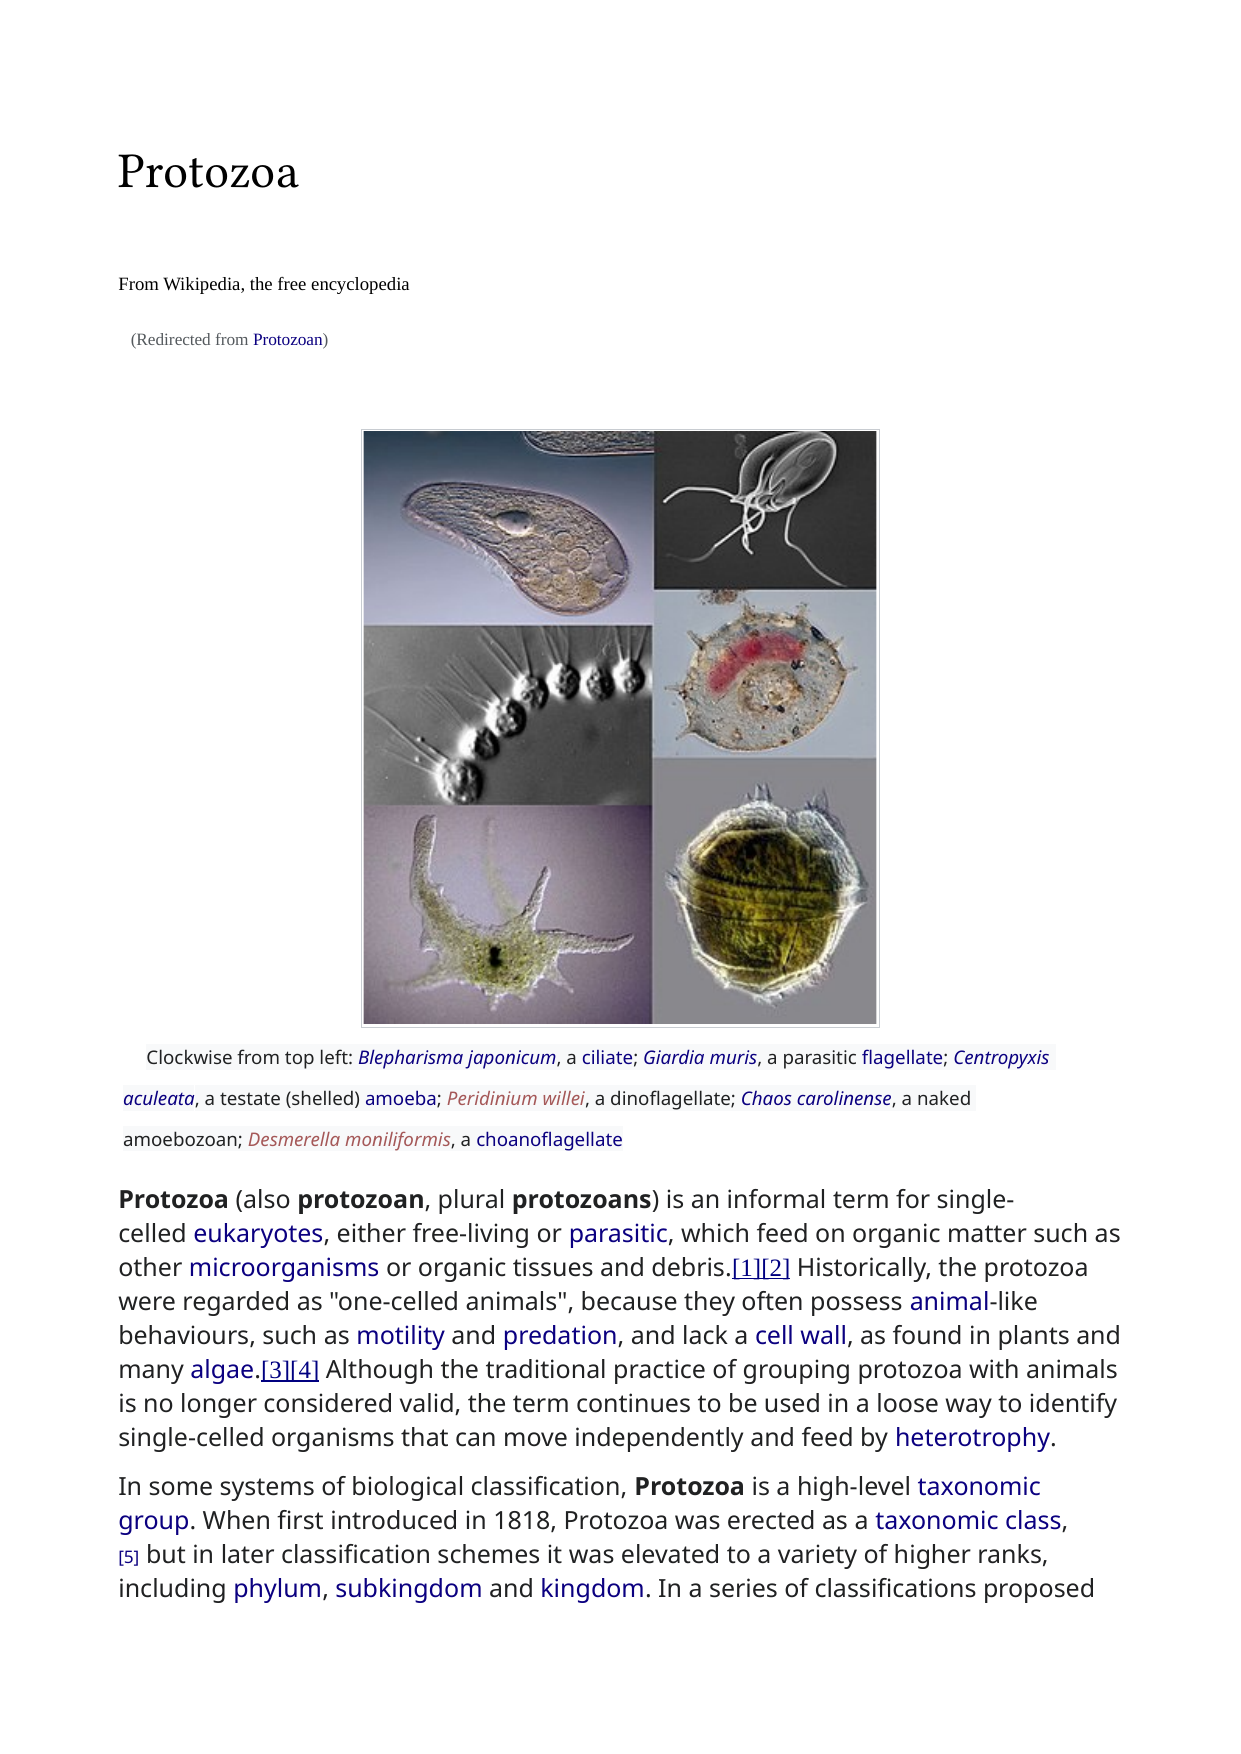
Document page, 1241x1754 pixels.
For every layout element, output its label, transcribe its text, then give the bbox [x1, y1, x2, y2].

text Protozoa (also protozoan, plural protozoans) is an informal term for single-celled eukaryotes, either free-living or parasitic, which feed on organic matter such as other microorganisms or organic tissues and debris.[1][2] Historically, the protozoa were regarded as "one-celled animals", because they often possess animal-like behaviours, such as motility and predation, and lack a cell wall, as found in plants and many algae.[3][4] Although the traditional practice of grouping protozoa with animals is no longer considered valid, the term continues to be used in a loose way to identify single-celled organisms that can move independently and feed by heterotrophy. [118, 1181, 1122, 1454]
text (Redirected from Protozoan) [118, 322, 1122, 351]
text From Wikipedia, the free encyclopedia [118, 273, 1122, 295]
subtitle Protozoa [118, 143, 1122, 200]
picture [363, 431, 877, 1024]
text Clockwise from top left: Blepharisma japonicum, a ciliate; Giardia muris, a parasitic flagellate; Centropyxis aculeata, a testate (shelled) amoeba; Peridinium willei, a dinoflagellate; Chaos carolinense, a naked amoebozoan; Desmerella moniliformis, a choanoflagellate [123, 1044, 1122, 1151]
text In some systems of biological classification, Protozoa is a high-level taxonomic group. When first introduced in 1818, Protozoa was erected as a taxonomic class,[5] but in later classification schemes it was elevated to a variety of higher ranks, including phylum, subkingdom and kingdom. In a series of classifications proposed [118, 1468, 1122, 1605]
